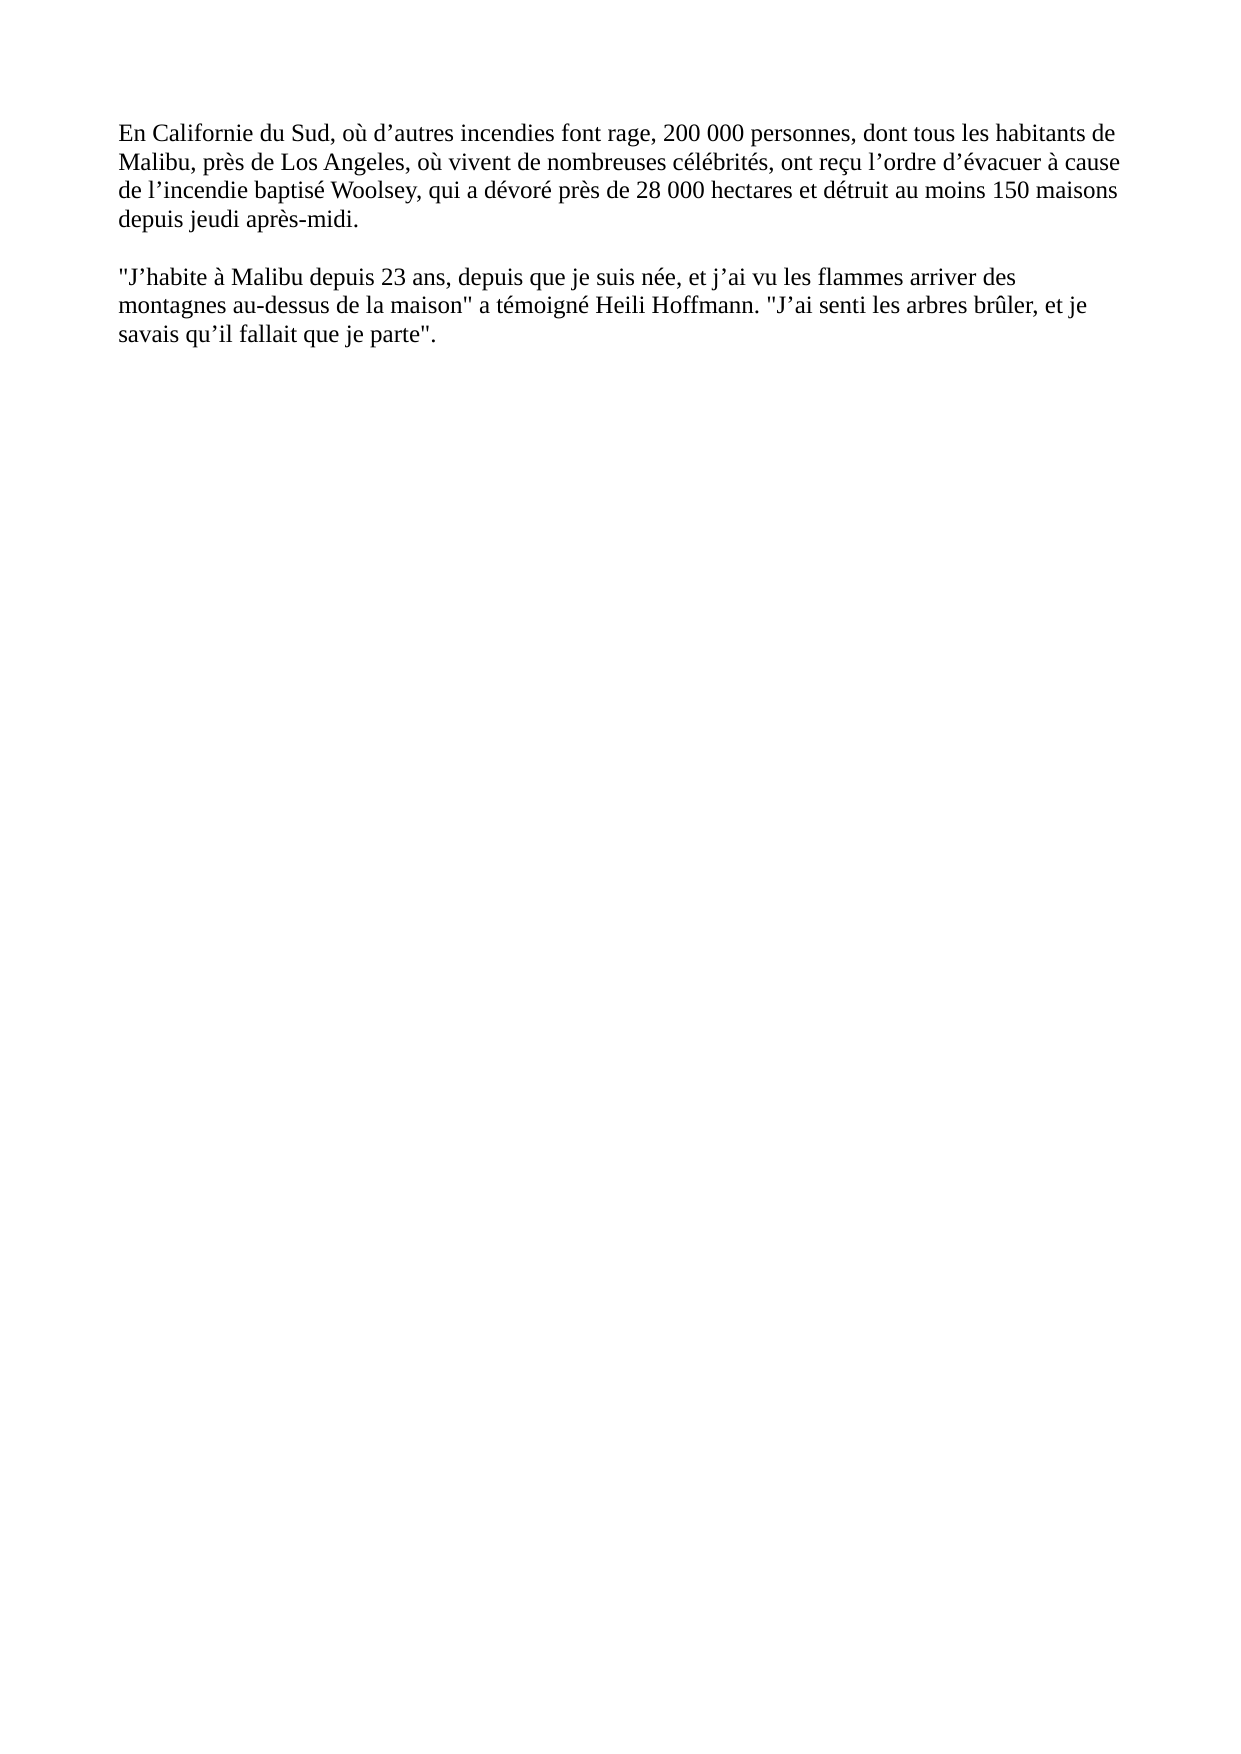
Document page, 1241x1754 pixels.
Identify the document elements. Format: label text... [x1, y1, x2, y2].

text "J’habite à Malibu depuis 23 ans, depuis que je suis née, et j’ai vu les flammes arriver des montagnes au-dessus de la maison" a témoigné Heili Hoffmann. "J’ai senti les arbres brûler, et je savais qu’il fallait que je parte". [118, 262, 1122, 348]
text En Californie du Sud, où d’autres incendies font rage, 200 000 personnes, dont tous les habitants de Malibu, près de Los Angeles, où vivent de nombreuses célébrités, ont reçu l’ordre d’évacuer à cause de l’incendie baptisé Woolsey, qui a dévoré près de 28 000 hectares et détruit au moins 150 maisons depuis jeudi après-midi. [118, 118, 1122, 233]
